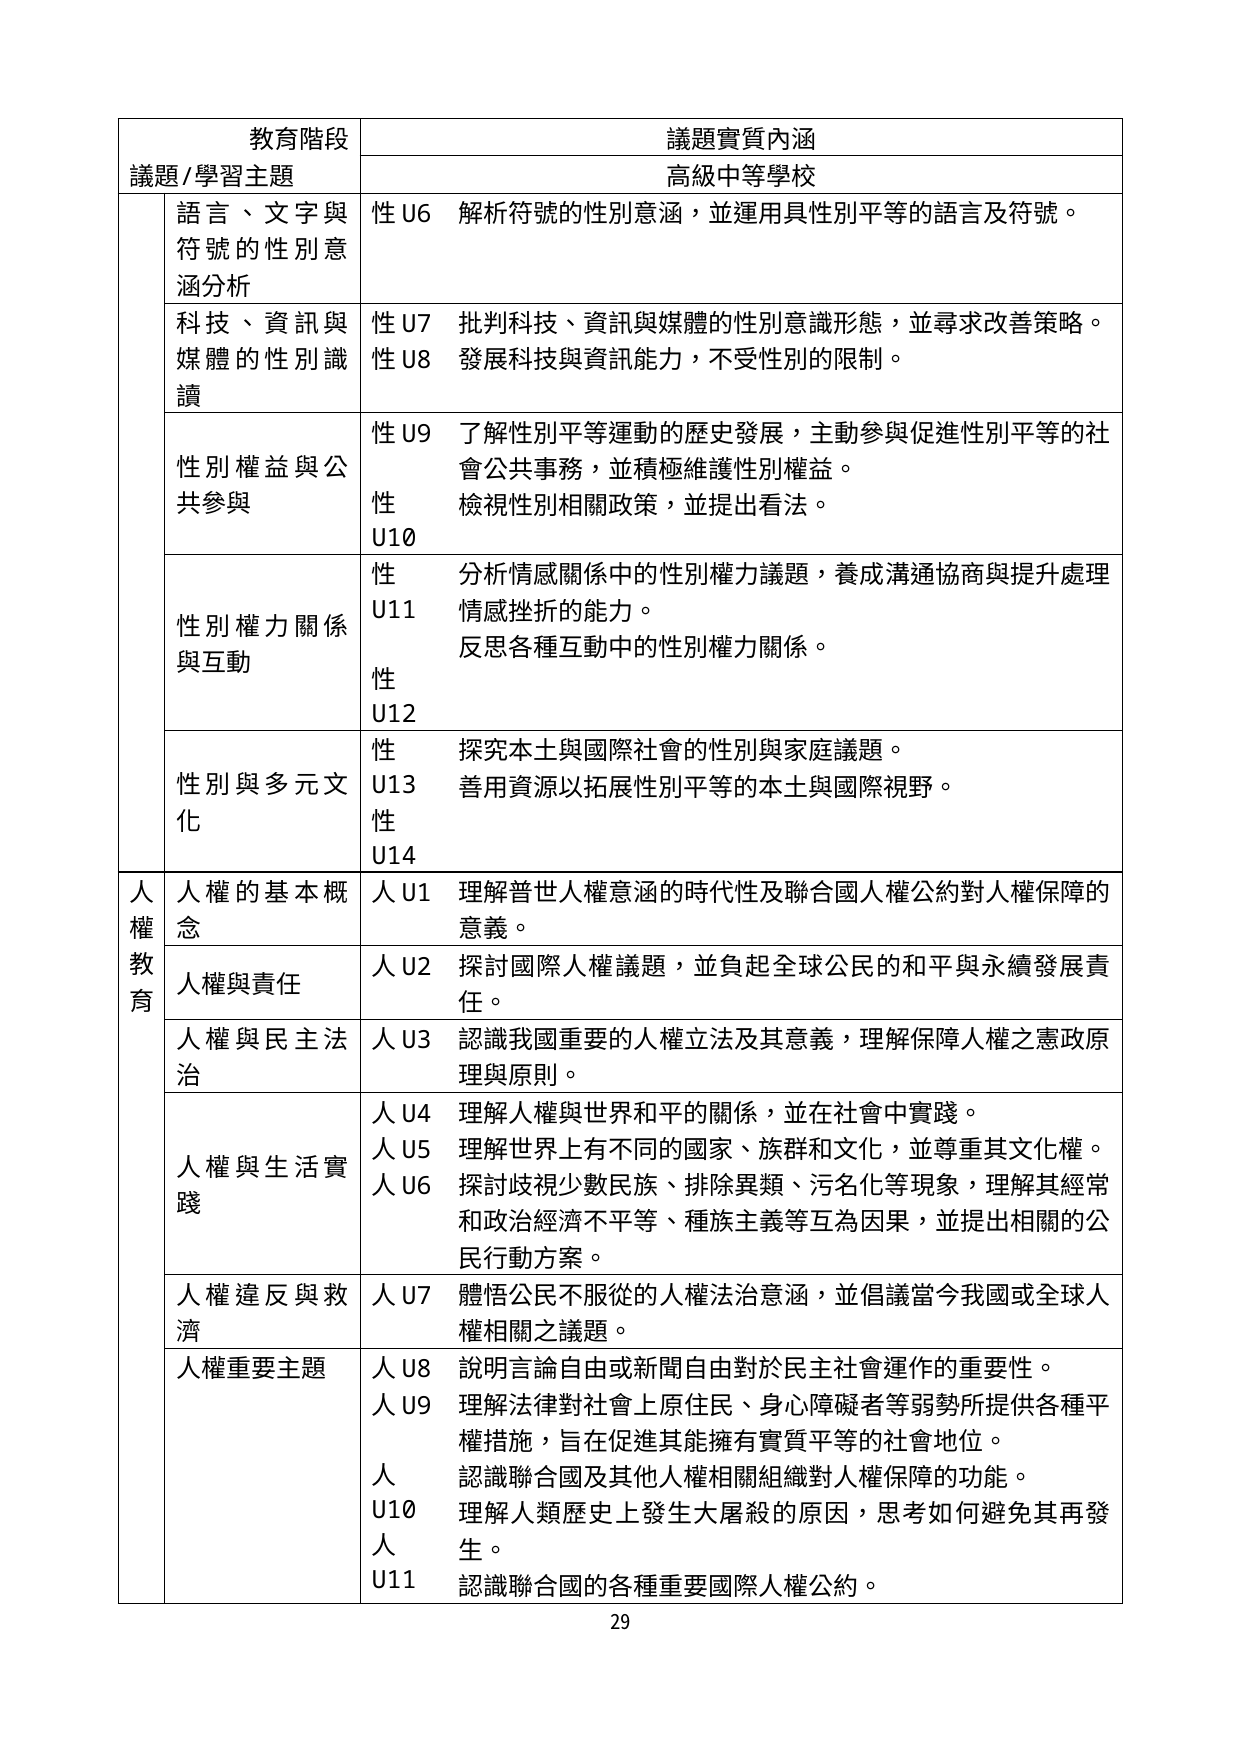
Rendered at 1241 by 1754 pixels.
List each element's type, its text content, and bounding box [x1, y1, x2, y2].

table_cell 人U4 人U5 人U6 [361, 1093, 447, 1274]
table_cell 性U6 [361, 194, 447, 302]
table_cell 人權與生活實踐 [165, 1093, 360, 1274]
table_cell 語言、文字與符號的性別意涵分析 [165, 194, 360, 302]
table_cell 理解人權與世界和平的關係，並在社會中實踐。 理解世界上有不同的國家、族群和文化，並尊重其文化權。 探討歧視少數民族、排除異類、污名化等現象，理解其經常和政治經濟不平等、種族主義等互為因果，並提出相關的公民行動方案。 [447, 1093, 1122, 1274]
table_cell 人U3 [361, 1020, 447, 1092]
table_cell 說明言論自由或新聞自由對於民主社會運作的重要性。 理解法律對社會上原住民、身心障礙者等弱勢所提供各種平權措施，旨在促進其能擁有實質平等的社會地位。 認識聯合國及其他人權相關組織對人權保障的功能。 理解人類歷史上發生大屠殺的原因，思考如何避免其再發生。 認識聯合國的各種重要國際人權公約。 [447, 1349, 1122, 1603]
table_cell 批判科技、資訊與媒體的性別意識形態，並尋求改善策略。 發展科技與資訊能力，不受性別的限制。 [447, 304, 1122, 412]
table_cell 性別權力關係與互動 [165, 555, 360, 730]
table_cell 探究本土與國際社會的性別與家庭議題。 善用資源以拓展性別平等的本土與國際視野。 [447, 731, 1122, 871]
table_cell 分析情感關係中的性別權力議題，養成溝通協商與提升處理情感挫折的能力。 反思各種互動中的性別權力關係。 [447, 555, 1122, 730]
table_cell 人U7 [361, 1275, 447, 1348]
table_cell 人權與責任 [165, 946, 360, 1018]
table_cell 人權的基本概念 [165, 873, 360, 945]
table_cell 人U8 人U9 人U10 人U11 [361, 1349, 447, 1603]
table_cell 性別權益與公共參與 [165, 413, 360, 554]
table_cell 性別與多元文化 [165, 731, 360, 871]
table_cell 性U9 性U10 [361, 413, 447, 554]
table_cell 高級中等學校 [361, 156, 1122, 193]
table_cell 人權 教育 [119, 873, 164, 1603]
table_cell 了解性別平等運動的歷史發展，主動參與促進性別平等的社會公共事務，並積極維護性別權益。 檢視性別相關政策，並提出看法。 [447, 413, 1122, 554]
table_cell 解析符號的性別意涵，並運用具性別平等的語言及符號。 [447, 194, 1122, 302]
table_header 教育階段 議題/學習主題 [119, 119, 360, 193]
table_cell 人權違反與救濟 [165, 1275, 360, 1348]
table_cell 認識我國重要的人權立法及其意義，理解保障人權之憲政原理與原則。 [447, 1020, 1122, 1092]
table_cell 人權重要主題 [165, 1349, 360, 1603]
table_cell 科技、資訊與媒體的性別識讀 [165, 304, 360, 412]
table_cell 理解普世人權意涵的時代性及聯合國人權公約對人權保障的意義。 [447, 873, 1122, 945]
table_cell 探討國際人權議題，並負起全球公民的和平與永續發展責任。 [447, 946, 1122, 1018]
table_cell 體悟公民不服從的人權法治意涵，並倡議當今我國或全球人權相關之議題。 [447, 1275, 1122, 1348]
table_cell 性U13 性U14 [361, 731, 447, 871]
table_cell 人U1 [361, 873, 447, 945]
table_header 議題實質內涵 [361, 119, 1122, 155]
table_cell 性U11 性U12 [361, 555, 447, 730]
table_cell 人權與民主法治 [165, 1020, 360, 1092]
table_cell [119, 194, 164, 871]
table_cell 人U2 [361, 946, 447, 1018]
table_cell 性U7 性U8 [361, 304, 447, 412]
